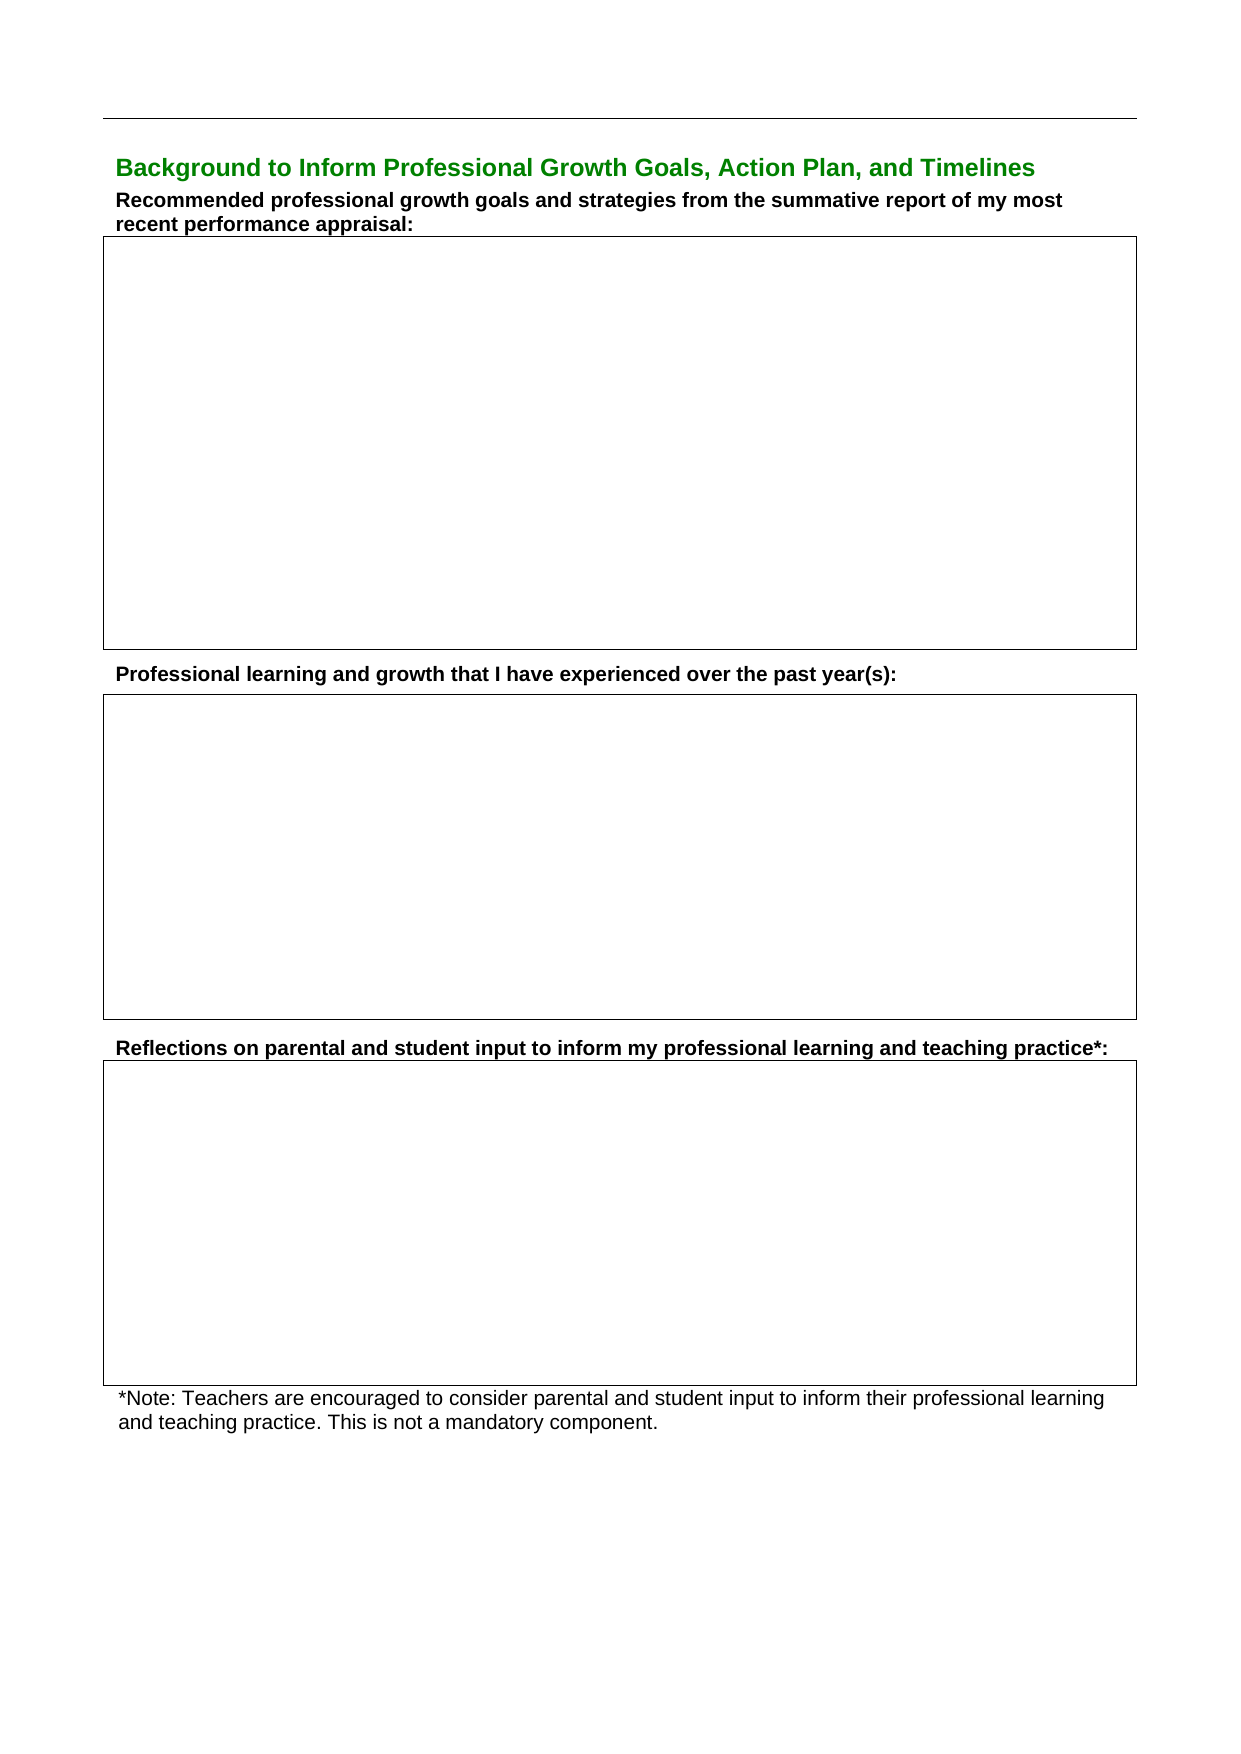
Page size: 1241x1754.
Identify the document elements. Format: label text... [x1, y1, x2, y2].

table_cell [104, 237, 1136, 649]
table_cell [104, 695, 1136, 1019]
table_cell Background to Inform Professional Growth Goals, Action Plan, and Timelines Recommended professional growth goals and strategies from the summative report of my most recent performance appraisal: [103, 119, 1137, 236]
table_cell Reflections on parental and student input to inform my professional learning and teaching practice*: [103, 1020, 1137, 1060]
text *Note: Teachers are encouraged to consider parental and student input to inform their professional learning and teaching practice. This is not a mandatory component. [118, 1386, 1122, 1434]
table_cell Professional learning and growth that I have experienced over the past year(s): [103, 650, 1137, 694]
table_cell [104, 1061, 1136, 1385]
